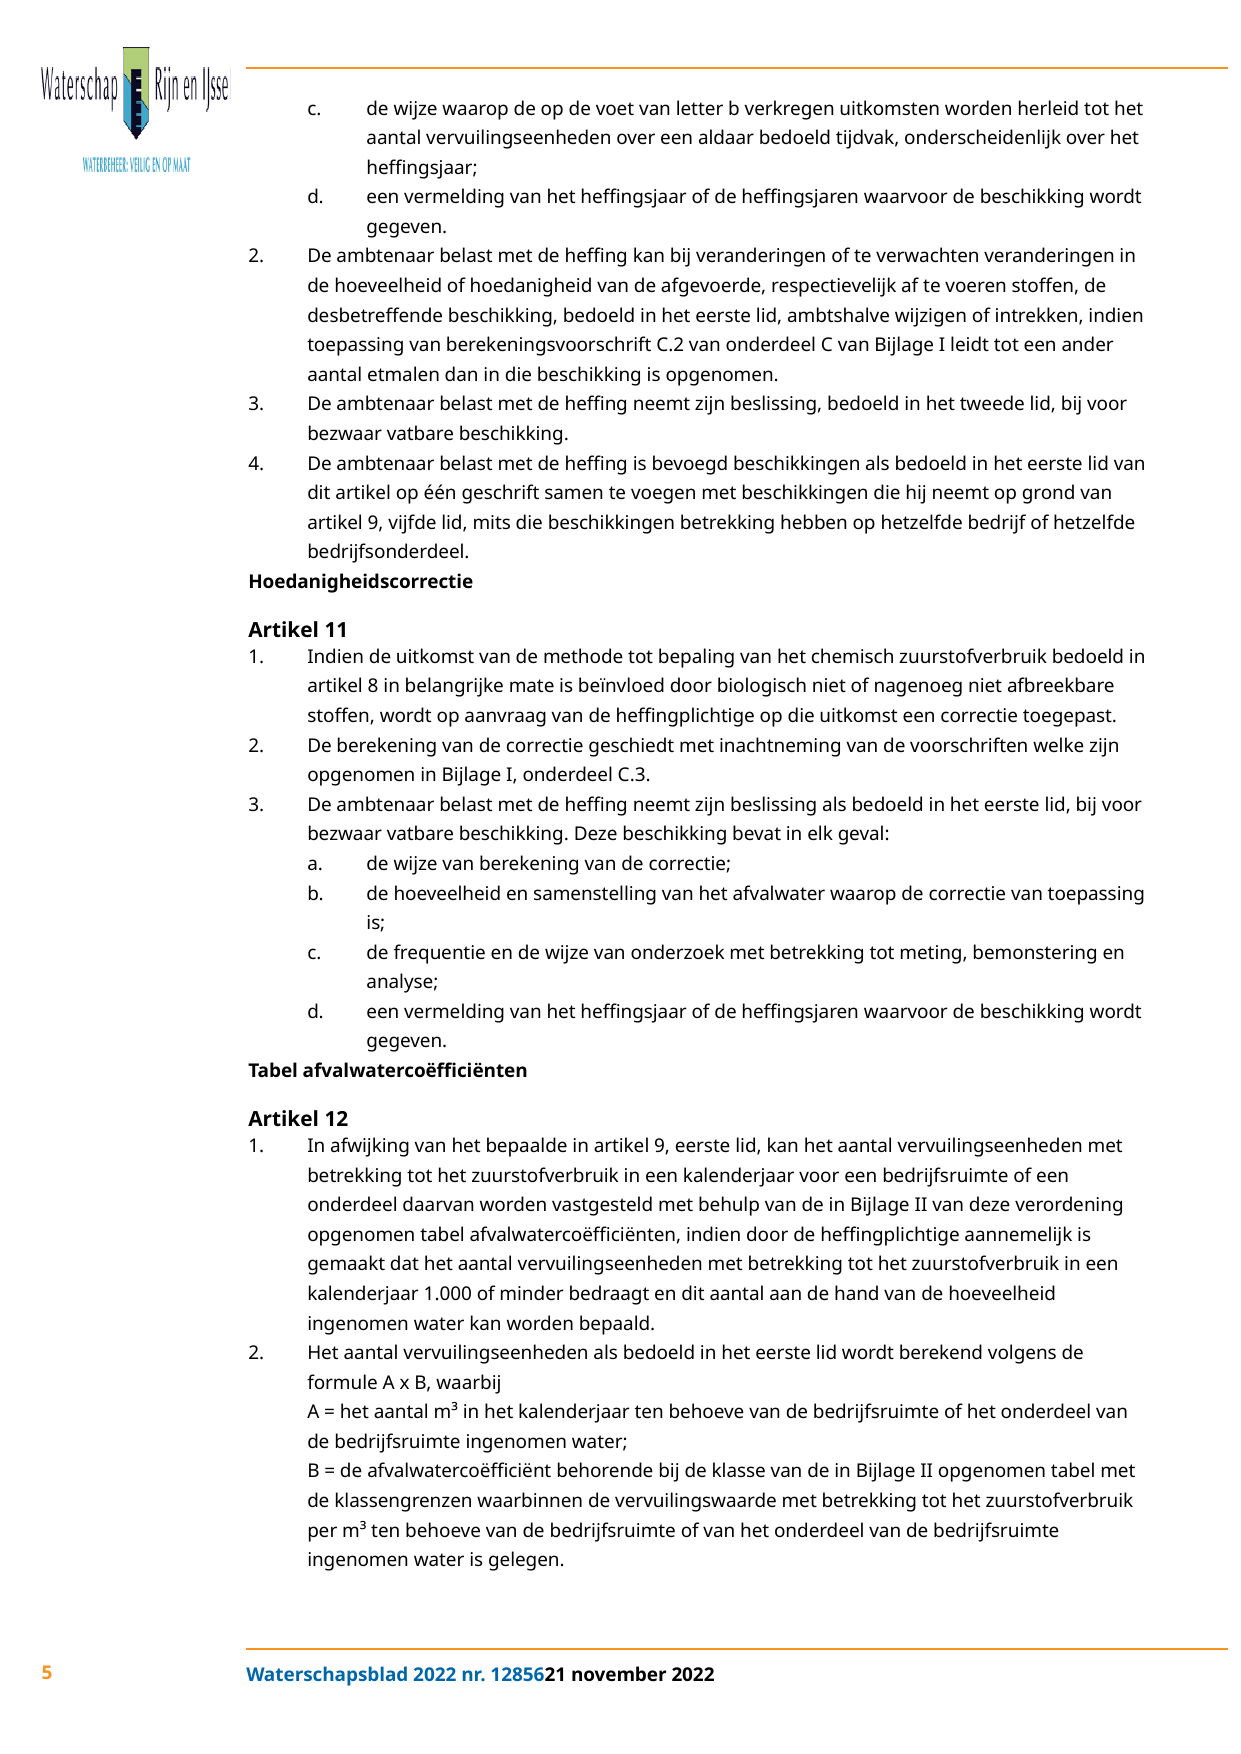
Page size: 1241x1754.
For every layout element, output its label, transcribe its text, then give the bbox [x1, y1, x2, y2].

list de wijze van berekening van de correctie; [307, 850, 1152, 876]
list de wijze waarop de op de voet van letter b verkregen uitkomsten worden herleid tot het aantal vervuilingseenheden over een aldaar bedoeld tijdvak, onderscheidenlijk over het heffingsjaar; [307, 95, 1152, 180]
list In afwijking van het bepaalde in artikel 9, eerste lid, kan het aantal vervuilingseenheden met betrekking tot het zuurstofverbruik in een kalenderjaar voor een bedrijfsruimte of een onderdeel daarvan worden vastgesteld met behulp van de in Bijlage II van deze verordening opgenomen tabel afvalwatercoëfficiënten, indien door de heffingplichtige aannemelijk is gemaakt dat het aantal vervuilingseenheden met betrekking tot het zuurstofverbruik in een kalenderjaar 1.000 of minder bedraagt en dit aantal aan de hand van de hoeveelheid ingenomen water kan worden bepaald. [248, 1132, 1152, 1336]
list De berekening van de correctie geschiedt met inachtneming van de voorschriften welke zijn opgenomen in Bijlage I, onderdeel C.3. [248, 732, 1152, 787]
list een vermelding van het heffingsjaar of de heffingsjaren waarvoor de beschikking wordt gegeven. [307, 183, 1152, 239]
picture [41, 47, 231, 172]
text Artikel 12 [248, 1104, 1152, 1132]
list De ambtenaar belast met de heffing kan bij veranderingen of te verwachten veranderingen in de hoeveelheid of hoedanigheid van de afgevoerde, respectievelijk af te voeren stoffen, de desbetreffende beschikking, bedoeld in het eerste lid, ambtshalve wijzigen of intrekken, indien toepassing van berekeningsvoorschrift C.2 van onderdeel C van Bijlage I leidt tot een ander aantal etmalen dan in die beschikking is opgenomen. [248, 243, 1152, 387]
list De ambtenaar belast met de heffing neemt zijn beslissing als bedoeld in het eerste lid, bij voor bezwaar vatbare beschikking. Deze beschikking bevat in elk geval: [248, 791, 1152, 846]
list A = het aantal m³ in het kalenderjaar ten behoeve van de bedrijfsruimte of het onderdeel van de bedrijfsruimte ingenomen water; [248, 1398, 1152, 1454]
list Het aantal vervuilingseenheden als bedoeld in het eerste lid wordt berekend volgens de formule A x B, waarbij [248, 1339, 1152, 1395]
list De ambtenaar belast met de heffing is bevoegd beschikkingen als bedoeld in het eerste lid van dit artikel op één geschrift samen te voegen met beschikkingen die hij neemt op grond van artikel 9, vijfde lid, mits die beschikkingen betrekking hebben op hetzelfde bedrijf of hetzelfde bedrijfsonderdeel. [248, 450, 1152, 564]
list De ambtenaar belast met de heffing neemt zijn beslissing, bedoeld in het tweede lid, bij voor bezwaar vatbare beschikking. [248, 391, 1152, 446]
text Tabel afvalwatercoëfficiënten [248, 1057, 1152, 1083]
list B = de afvalwatercoëfficiënt behorende bij de klasse van de in Bijlage II opgenomen tabel met de klassengrenzen waarbinnen de vervuilingswaarde met betrekking tot het zuurstofverbruik per m³ ten behoeve van de bedrijfsruimte of van het onderdeel van de bedrijfsruimte ingenomen water is gelegen. [248, 1458, 1152, 1572]
list de hoeveelheid en samenstelling van het afvalwater waarop de correctie van toepassing is; [307, 880, 1152, 935]
text Hoedanigheidscorrectie [248, 568, 1152, 594]
text Artikel 11 [248, 615, 1152, 643]
list de frequentie en de wijze van onderzoek met betrekking tot meting, bemonstering en analyse; [307, 939, 1152, 994]
list Indien de uitkomst van de methode tot bepaling van het chemisch zuurstofverbruik bedoeld in artikel 8 in belangrijke mate is beïnvloed door biologisch niet of nagenoeg niet afbreekbare stoffen, wordt op aanvraag van de heffingplichtige op die uitkomst een correctie toegepast. [248, 643, 1152, 728]
list een vermelding van het heffingsjaar of de heffingsjaren waarvoor de beschikking wordt gegeven. [307, 998, 1152, 1053]
